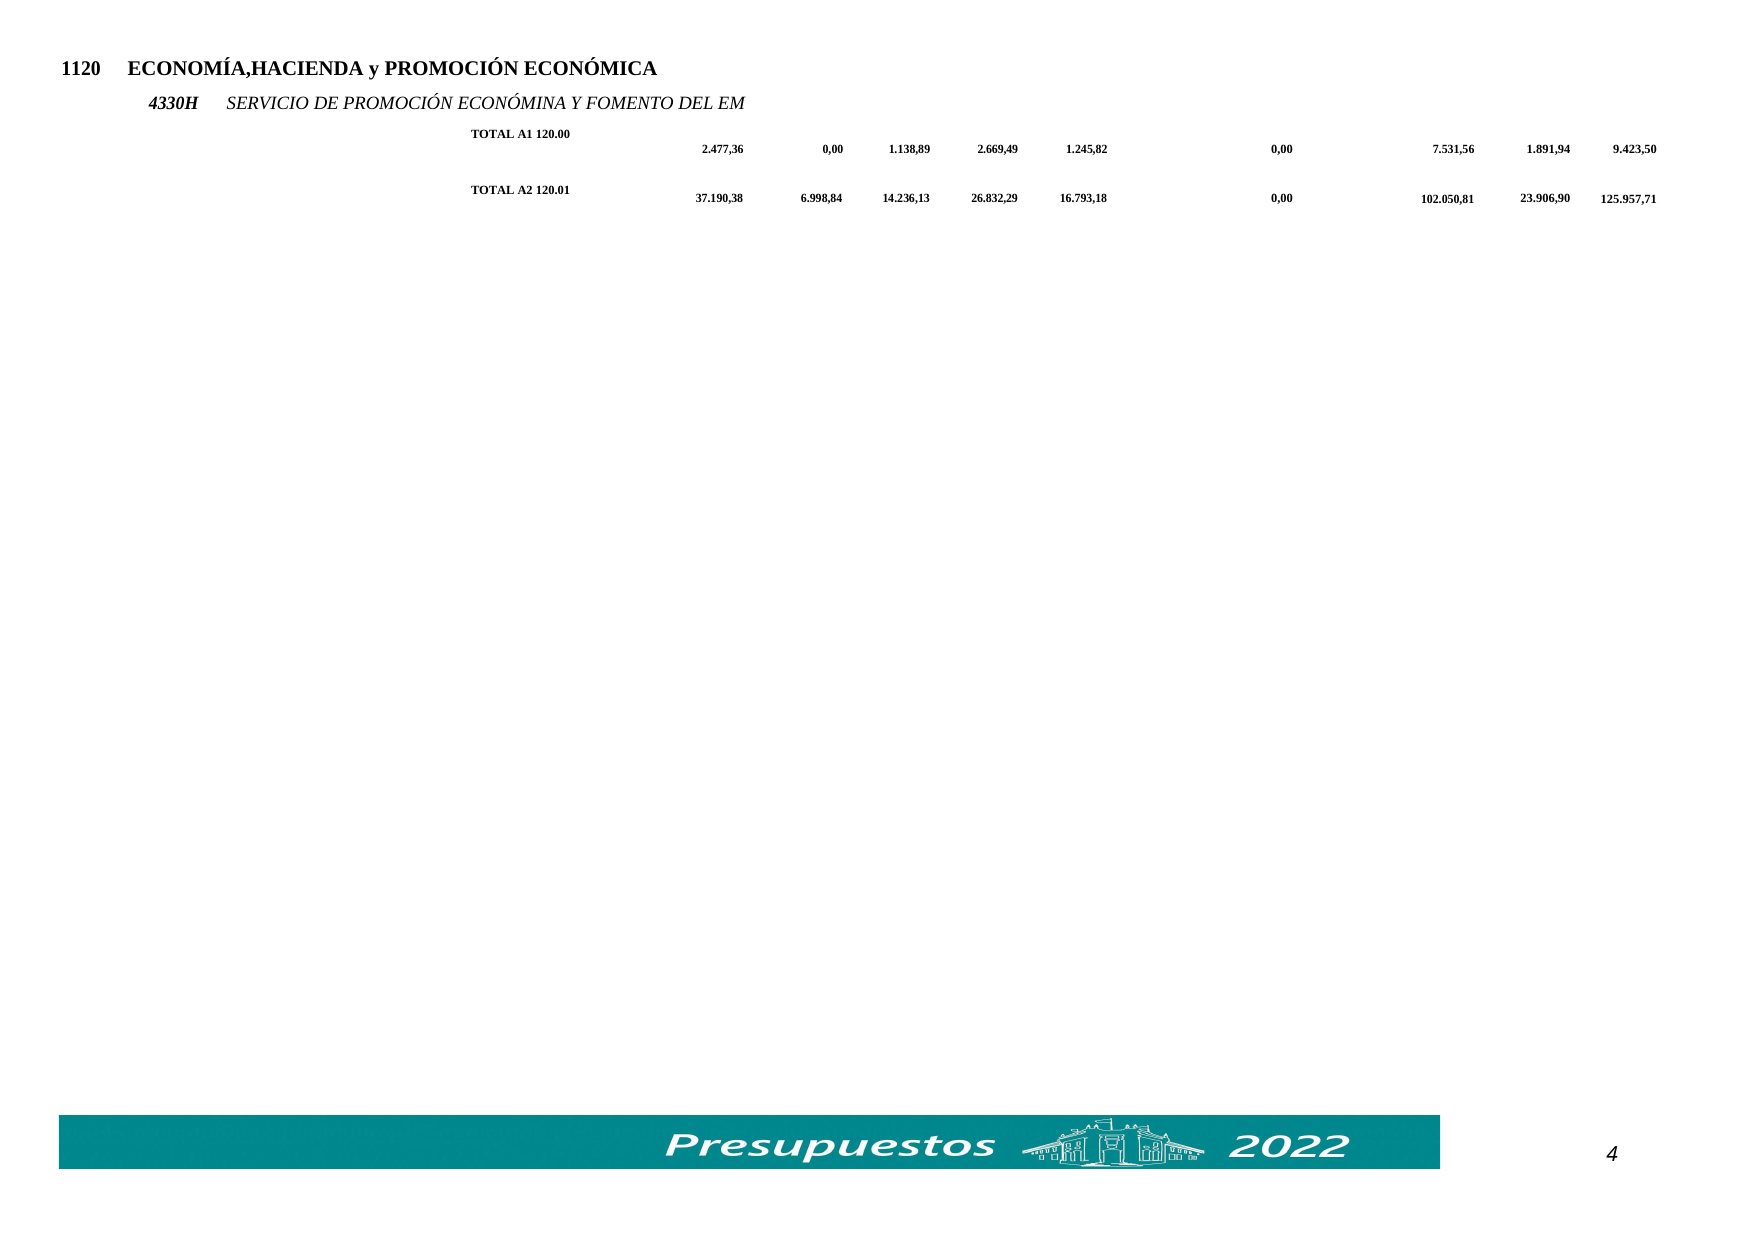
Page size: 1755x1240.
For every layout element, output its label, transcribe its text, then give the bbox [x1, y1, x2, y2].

text 37.190,38 6.998,84 14.236,13 26.832,29 16.793,18 0,00 [696, 191, 1293, 206]
text 125.957,71 [1600, 192, 1669, 206]
text 2.477,36 0,00 1.138,89 2.669,49 1.245,82 0,00 [702, 141, 1293, 156]
text 1.891,94 [1526, 141, 1570, 156]
subtitle 4330H SERVICIO DE PROMOCIÓN ECONÓMINA Y FOMENTO DEL EM [149, 92, 1669, 113]
text 23.906,90 [1520, 191, 1570, 206]
text TOTAL A1 120.00 [48, 126, 570, 141]
text 102.050,81 [1297, 192, 1474, 206]
text TOTAL A2 120.01 [48, 182, 570, 197]
text 9.423,50 [1613, 142, 1669, 156]
subtitle 1120 ECONOMÍA,HACIENDA y PROMOCIÓN ECONÓMICA [61, 56, 1669, 80]
text 7.531,56 [1297, 142, 1474, 156]
